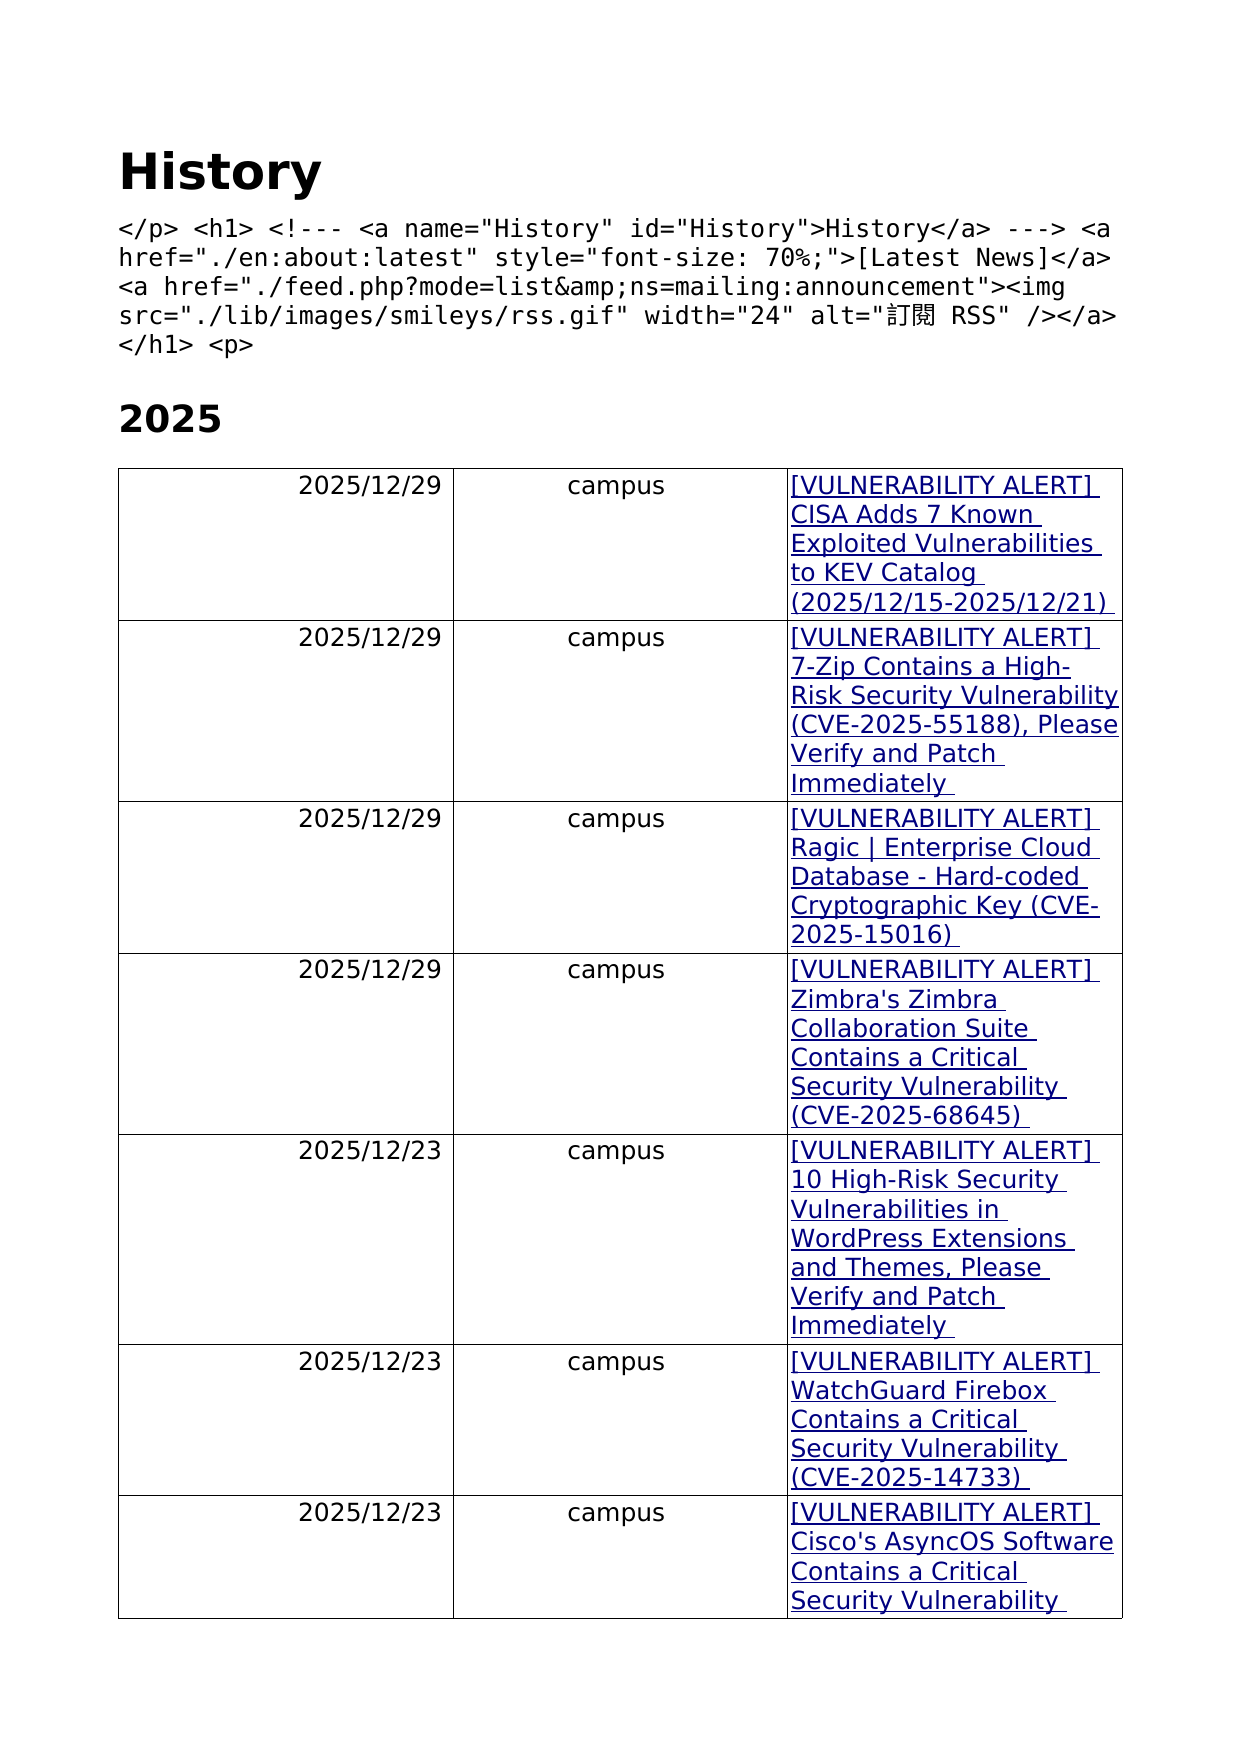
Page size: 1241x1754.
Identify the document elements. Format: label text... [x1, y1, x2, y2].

table_header 2025/12/29 [119, 469, 453, 620]
table_cell [VULNERABILITY ALERT] WatchGuard Firebox Contains a Critical Security Vulnerability (CVE-2025-14733) [788, 1345, 1122, 1495]
table_header [VULNERABILITY ALERT] CISA Adds 7 Known Exploited Vulnerabilities to KEV Catalog (2025/12/15-2025/12/21) [788, 469, 1122, 620]
table_cell 2025/12/23 [119, 1135, 453, 1344]
table_header campus [454, 469, 787, 620]
table_cell [VULNERABILITY ALERT] Cisco's AsyncOS Software Contains a Critical Security Vulnerability [788, 1496, 1122, 1618]
table_cell 2025/12/29 [119, 621, 453, 801]
table_cell [VULNERABILITY ALERT] Zimbra's Zimbra Collaboration Suite Contains a Critical Security Vulnerability (CVE-2025-68645) [788, 954, 1122, 1133]
table_cell [VULNERABILITY ALERT] Ragic | Enterprise Cloud Database - Hard-coded Cryptographic Key (CVE-2025-15016) [788, 802, 1122, 953]
table_cell [VULNERABILITY ALERT] 7-Zip Contains a High-Risk Security Vulnerability (CVE-2025-55188), Please Verify and Patch Immediately [788, 621, 1122, 801]
subtitle 2025 [118, 397, 1122, 441]
table_cell campus [454, 621, 787, 801]
subtitle History [118, 143, 1122, 201]
table_cell 2025/12/29 [119, 802, 453, 953]
table_cell campus [454, 1345, 787, 1495]
table_cell campus [454, 954, 787, 1133]
table_cell [VULNERABILITY ALERT] 10 High-Risk Security Vulnerabilities in WordPress Extensions and Themes, Please Verify and Patch Immediately [788, 1135, 1122, 1344]
table_cell campus [454, 802, 787, 953]
table_cell 2025/12/23 [119, 1496, 453, 1618]
table_cell 2025/12/29 [119, 954, 453, 1133]
text </p> <h1> <!--- <a name="History" id="History">History</a> ---> <a href="./en:about:latest" style="font-size: 70%;">[Latest News]</a> <a href="./feed.php?mode=list&amp;ns=mailing:announcement"><img src="./lib/images/smileys/rss.gif" width="24" alt="訂閱 RSS" /></a> </h1> <p> [118, 214, 1122, 360]
table_cell campus [454, 1496, 787, 1618]
table_cell campus [454, 1135, 787, 1344]
table_cell 2025/12/23 [119, 1345, 453, 1495]
